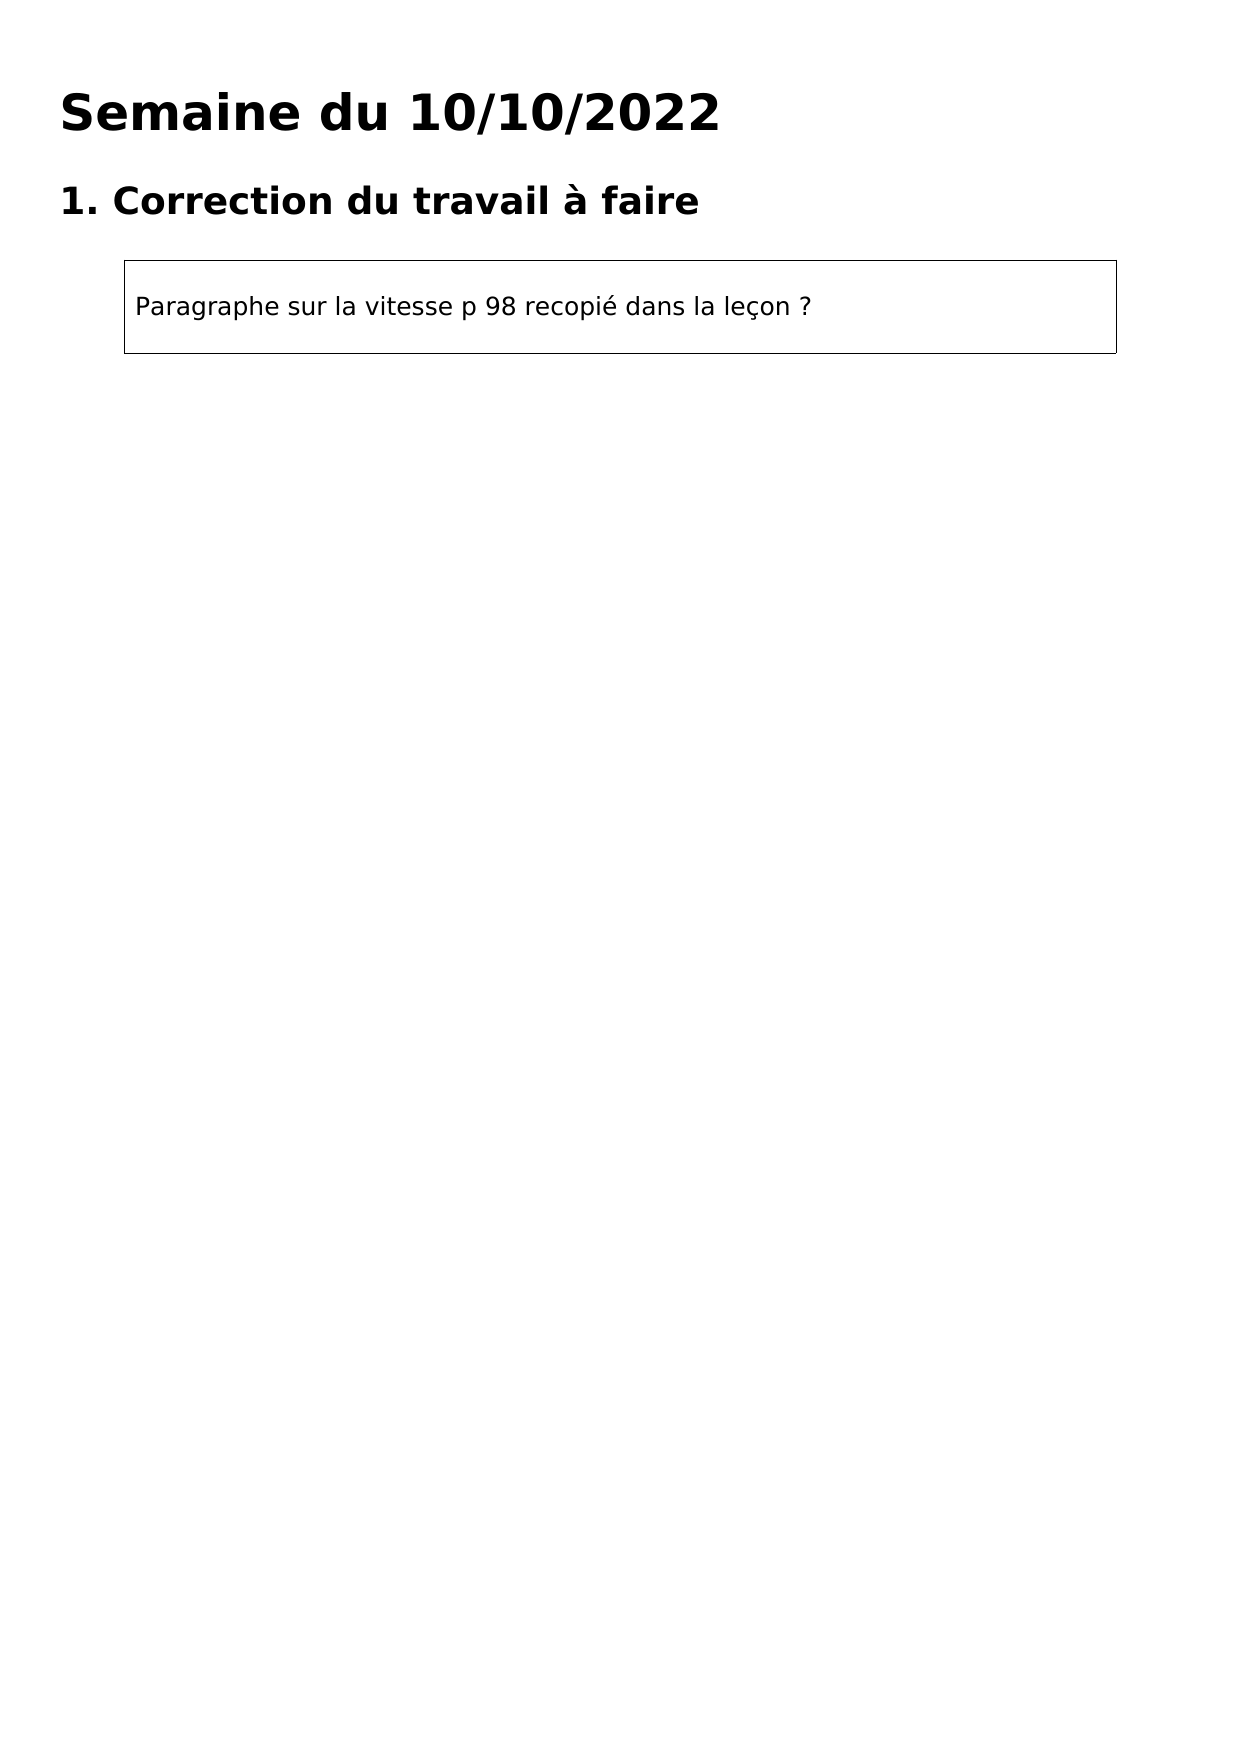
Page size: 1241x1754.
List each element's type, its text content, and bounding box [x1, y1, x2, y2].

subtitle Semaine du 10/10/2022 [59, 84, 1181, 142]
subtitle 1. Correction du travail à faire [59, 180, 1181, 223]
table_header Paragraphe sur la vitesse p 98 recopié dans la leçon ? [125, 261, 1116, 353]
